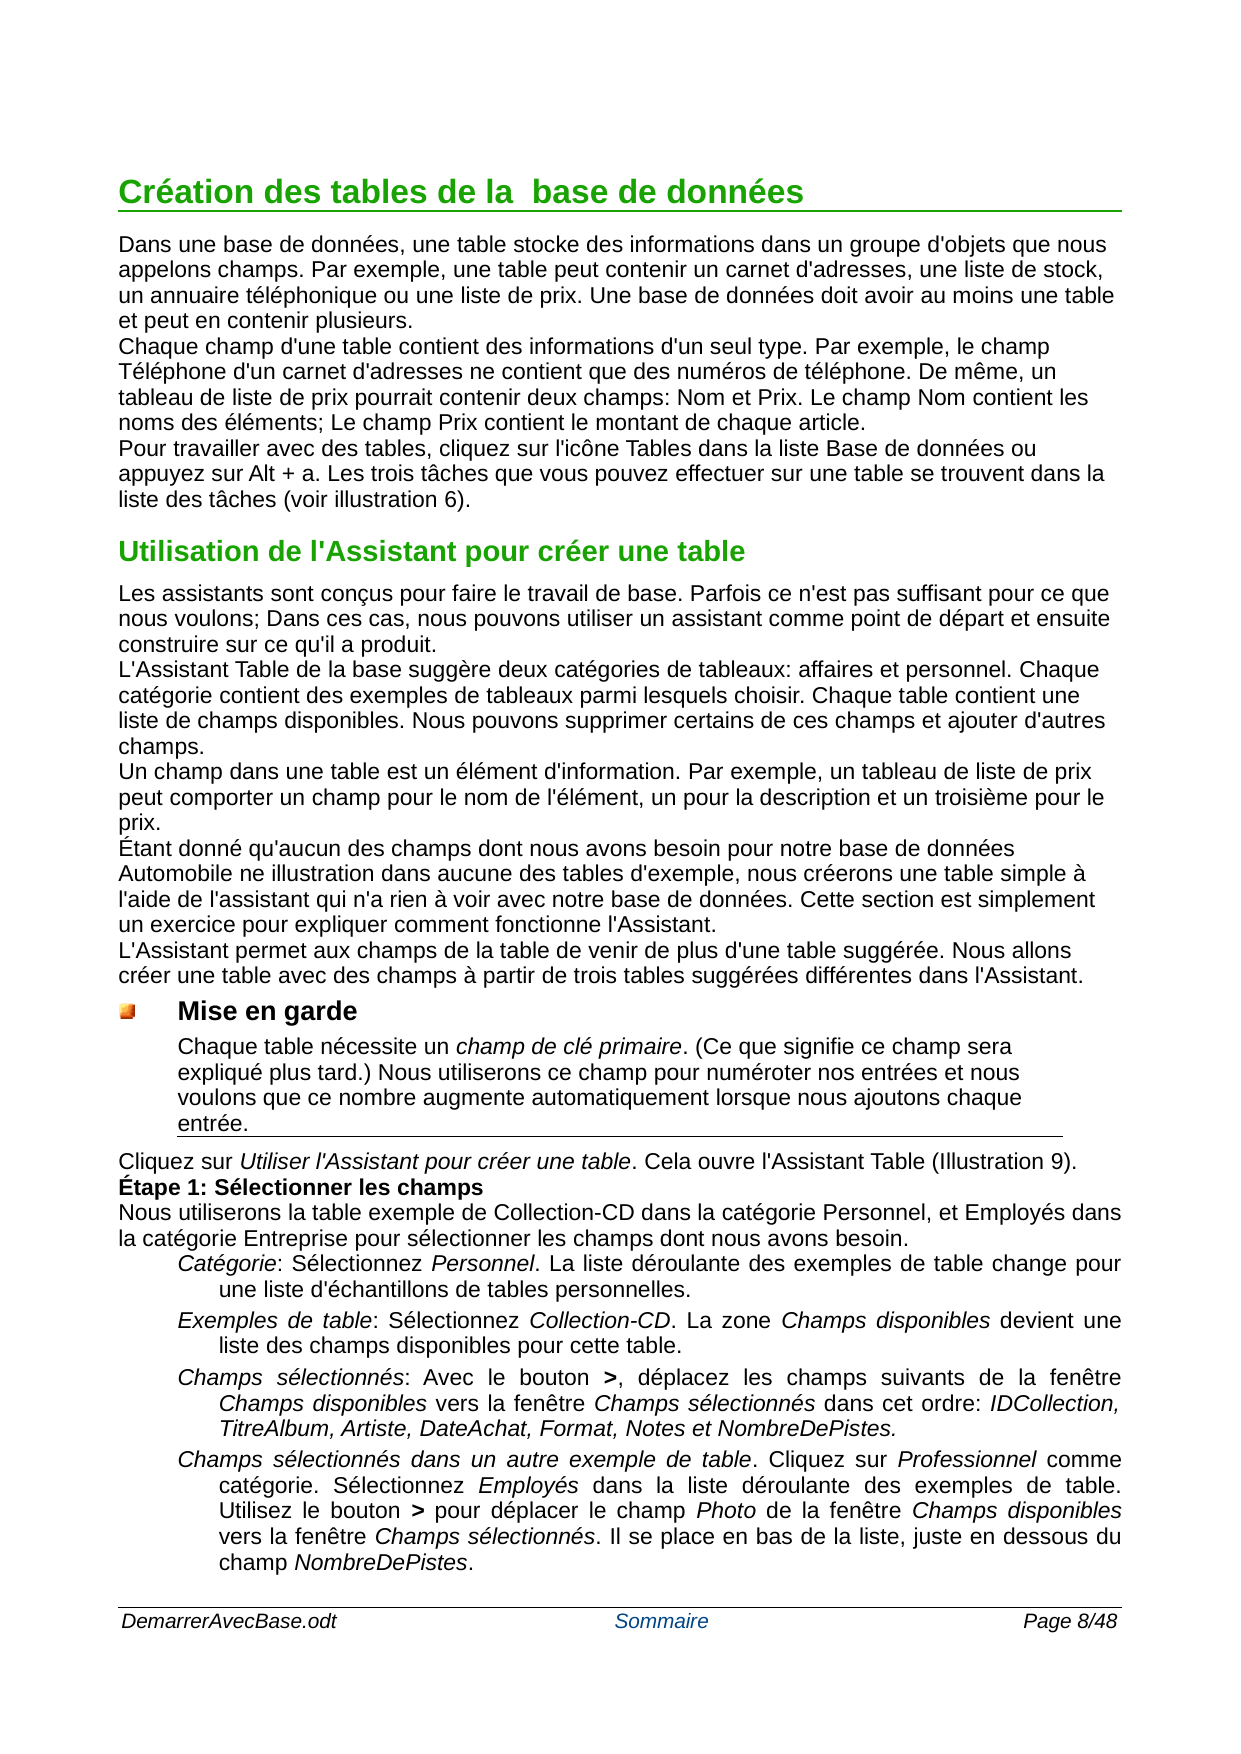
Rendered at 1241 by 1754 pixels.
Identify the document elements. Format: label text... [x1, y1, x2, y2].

text Nous utiliserons la table exemple de Collection-CD dans la catégorie Personnel, et Employés dans la catégorie Entreprise pour sélectionner les champs dont nous avons besoin. [118, 1200, 1122, 1251]
text Exemples de table: Sélectionnez Collection-CD. La zone Champs disponibles devient une liste des champs disponibles pour cette table. [177, 1308, 1122, 1359]
text Étant donné qu'aucun des champs dont nous avons besoin pour notre base de données Automobile ne illustration dans aucune des tables d'exemple, nous créerons une table simple à l'aide de l'assistant qui n'a rien à voir avec notre base de données. Cette section est simplement un exercice pour expliquer comment fonctionne l'Assistant. [118, 835, 1122, 937]
text Un champ dans une table est un élément d'information. Par exemple, un tableau de liste de prix peut comporter un champ pour le nom de l'élément, un pour la description et un troisième pour le prix. [118, 759, 1122, 835]
subtitle Utilisation de l'Assistant pour créer une table [118, 535, 1122, 568]
subtitle Création des tables de la base de données [118, 173, 1122, 210]
text Chaque champ d'une table contient des informations d'un seul type. Par exemple, le champ Téléphone d'un carnet d'adresses ne contient que des numéros de téléphone. De même, un tableau de liste de prix pourrait contenir deux champs: Nom et Prix. Le champ Nom contient les noms des éléments; Le champ Prix contient le montant de chaque article. [118, 333, 1122, 436]
text Champs sélectionnés dans un autre exemple de table. Cliquez sur Professionnel comme catégorie. Sélectionnez Employés dans la liste déroulante des exemples de table. Utilisez le bouton > pour déplacer le champ Photo de la fenêtre Champs disponibles vers la fenêtre Champs sélectionnés. Il se place en bas de la liste, juste en dessous du champ NombreDePistes. [177, 1447, 1122, 1575]
text Dans une base de données, une table stocke des informations dans un groupe d'objets que nous appelons champs. Par exemple, une table peut contenir un carnet d'adresses, une liste de stock, un annuaire téléphonique ou une liste de prix. Une base de données doit avoir au moins une table et peut en contenir plusieurs. [118, 231, 1122, 333]
text Champs sélectionnés: Avec le bouton >, déplacez les champs suivants de la fenêtre Champs disponibles vers la fenêtre Champs sélectionnés dans cet ordre: IDCollection, TitreAlbum, Artiste, DateAchat, Format, Notes et NombreDePistes. [177, 1365, 1122, 1441]
text Chaque table nécessite un champ de clé primaire. (Ce que signifie ce champ sera expliqué plus tard.) Nous utiliserons ce champ pour numéroter nos entrées et nous voulons que ce nombre augmente automatiquement lorsque nous ajoutons chaque entrée. [177, 1034, 1063, 1136]
list Mise en garde [59, 996, 1122, 1026]
text Pour travailler avec des tables, cliquez sur l'icône Tables dans la liste Base de données ou appuyez sur Alt + a. Les trois tâches que vous pouvez effectuer sur une table se trouvent dans la liste des tâches (voir illustration 6). [118, 436, 1122, 512]
text L'Assistant permet aux champs de la table de venir de plus d'une table suggérée. Nous allons créer une table avec des champs à partir de trois tables suggérées différentes dans l'Assistant. [118, 937, 1122, 988]
text Étape 1: Sélectionner les champs [118, 1174, 1122, 1200]
picture [119, 1003, 135, 1019]
text Catégorie: Sélectionnez Personnel. La liste déroulante des exemples de table change pour une liste d'échantillons de tables personnelles. [177, 1251, 1122, 1302]
text Cliquez sur Utiliser l'Assistant pour créer une table. Cela ouvre l'Assistant Table (Illustration 9). [118, 1149, 1122, 1174]
text Les assistants sont conçus pour faire le travail de base. Parfois ce n'est pas suffisant pour ce que nous voulons; Dans ces cas, nous pouvons utiliser un assistant comme point de départ et ensuite construire sur ce qu'il a produit. [118, 580, 1122, 657]
text L'Assistant Table de la base suggère deux catégories de tableaux: affaires et personnel. Chaque catégorie contient des exemples de tableaux parmi lesquels choisir. Chaque table contient une liste de champs disponibles. Nous pouvons supprimer certains de ces champs et ajouter d'autres champs. [118, 657, 1122, 759]
